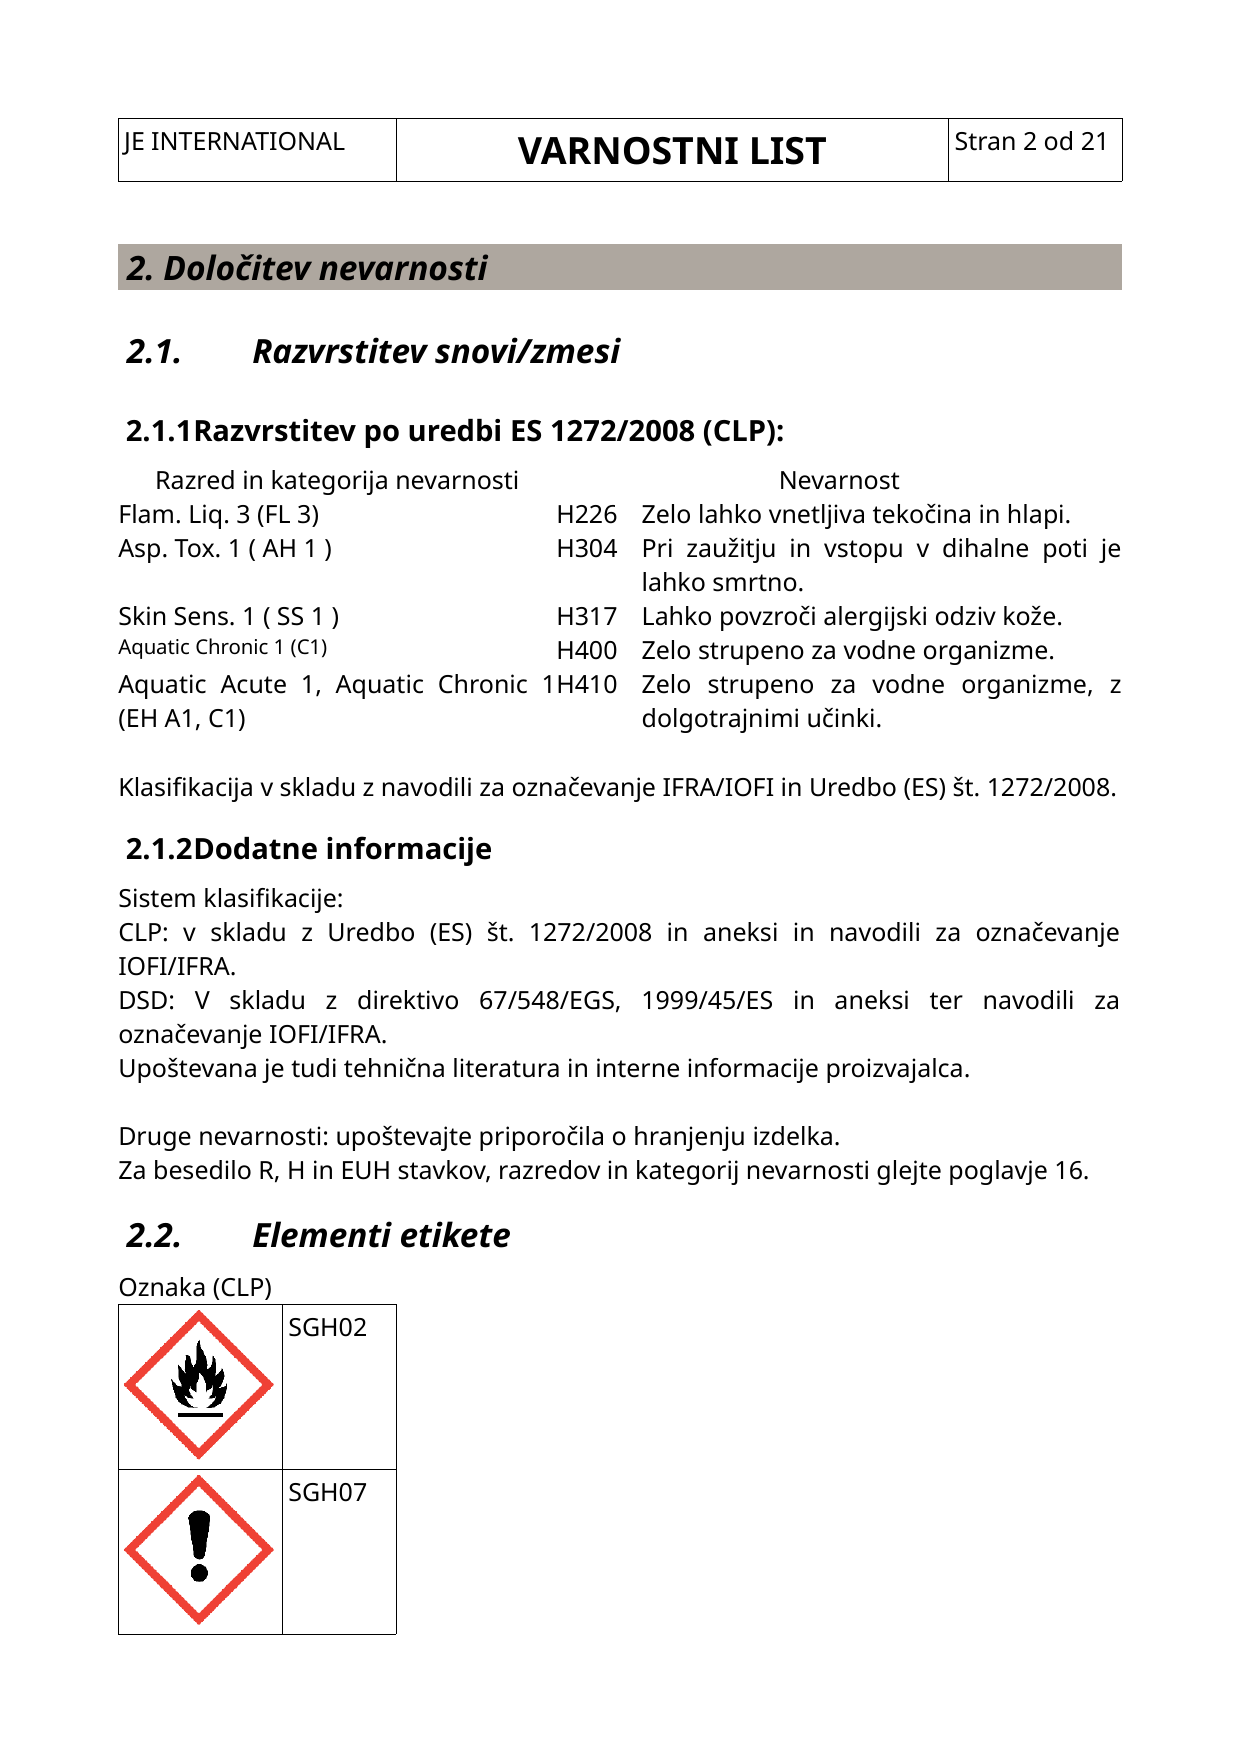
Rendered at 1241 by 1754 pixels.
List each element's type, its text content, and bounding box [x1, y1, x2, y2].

subtitle Elementi etikete [118, 1212, 1122, 1257]
table_cell SGH07 [283, 1470, 396, 1634]
table_cell Aquatic Acute 1, Aquatic Chronic 1 (EH A1, C1) [118, 667, 556, 735]
table_cell Zelo strupeno za vodne organizme, z dolgotrajnimi učinki. [641, 667, 1122, 735]
text Sistem klasifikacije: [118, 881, 1122, 914]
table_header SGH02 [283, 1305, 396, 1469]
picture [123, 1310, 274, 1460]
table_cell H400 [556, 633, 641, 667]
table_cell H226 [556, 497, 641, 531]
table_cell H304 [556, 531, 641, 599]
text Klasifikacija v skladu z navodili za označevanje IFRA/IOFI in Uredbo (ES) št. 1272/2008. [118, 769, 1122, 803]
table_cell Aquatic Chronic 1 (C1) [118, 633, 556, 667]
table_cell Lahko povzroči alergijski odziv kože. [641, 599, 1122, 633]
picture [123, 1475, 274, 1625]
table_header Nevarnost [556, 463, 1122, 497]
subtitle Določitev nevarnosti [118, 244, 1122, 290]
table_cell H317 [556, 599, 641, 633]
text CLP: v skladu z Uredbo (ES) št. 1272/2008 in aneksi in navodili za označevanje IOFI/IFRA. [118, 914, 1122, 983]
text Upoštevana je tudi tehnična literatura in interne informacije proizvajalca. [118, 1051, 1122, 1085]
text Druge nevarnosti: upoštevajte priporočila o hranjenju izdelka. [118, 1119, 1122, 1153]
table_cell Skin Sens. 1 ( SS 1 ) [118, 599, 556, 633]
table_cell H410 [556, 667, 641, 735]
text DSD: V skladu z direktivo 67/548/EGS, 1999/45/ES in aneksi ter navodili za označevanje IOFI/IFRA. [118, 983, 1122, 1051]
table_cell Pri zaužitju in vstopu v dihalne poti je lahko smrtno. [641, 531, 1122, 599]
subtitle Dodatne informacije [118, 828, 1122, 868]
table_cell Asp. Tox. 1 ( AH 1 ) [118, 531, 556, 599]
subtitle Razvrstitev po uredbi ES 1272/2008 (CLP): [118, 411, 1122, 450]
text Oznaka (CLP) [118, 1270, 1122, 1304]
table_cell Flam. Liq. 3 (FL 3) [118, 497, 556, 531]
subtitle Razvrstitev snovi/zmesi [118, 328, 1122, 373]
table_cell Zelo lahko vnetljiva tekočina in hlapi. [641, 497, 1122, 531]
text Za besedilo R, H in EUH stavkov, razredov in kategorij nevarnosti glejte poglavje 16. [118, 1153, 1122, 1187]
table_cell Zelo strupeno za vodne organizme. [641, 633, 1122, 667]
table_header [119, 1305, 282, 1469]
table_cell [119, 1470, 282, 1634]
table_header Razred in kategorija nevarnosti [118, 463, 556, 497]
